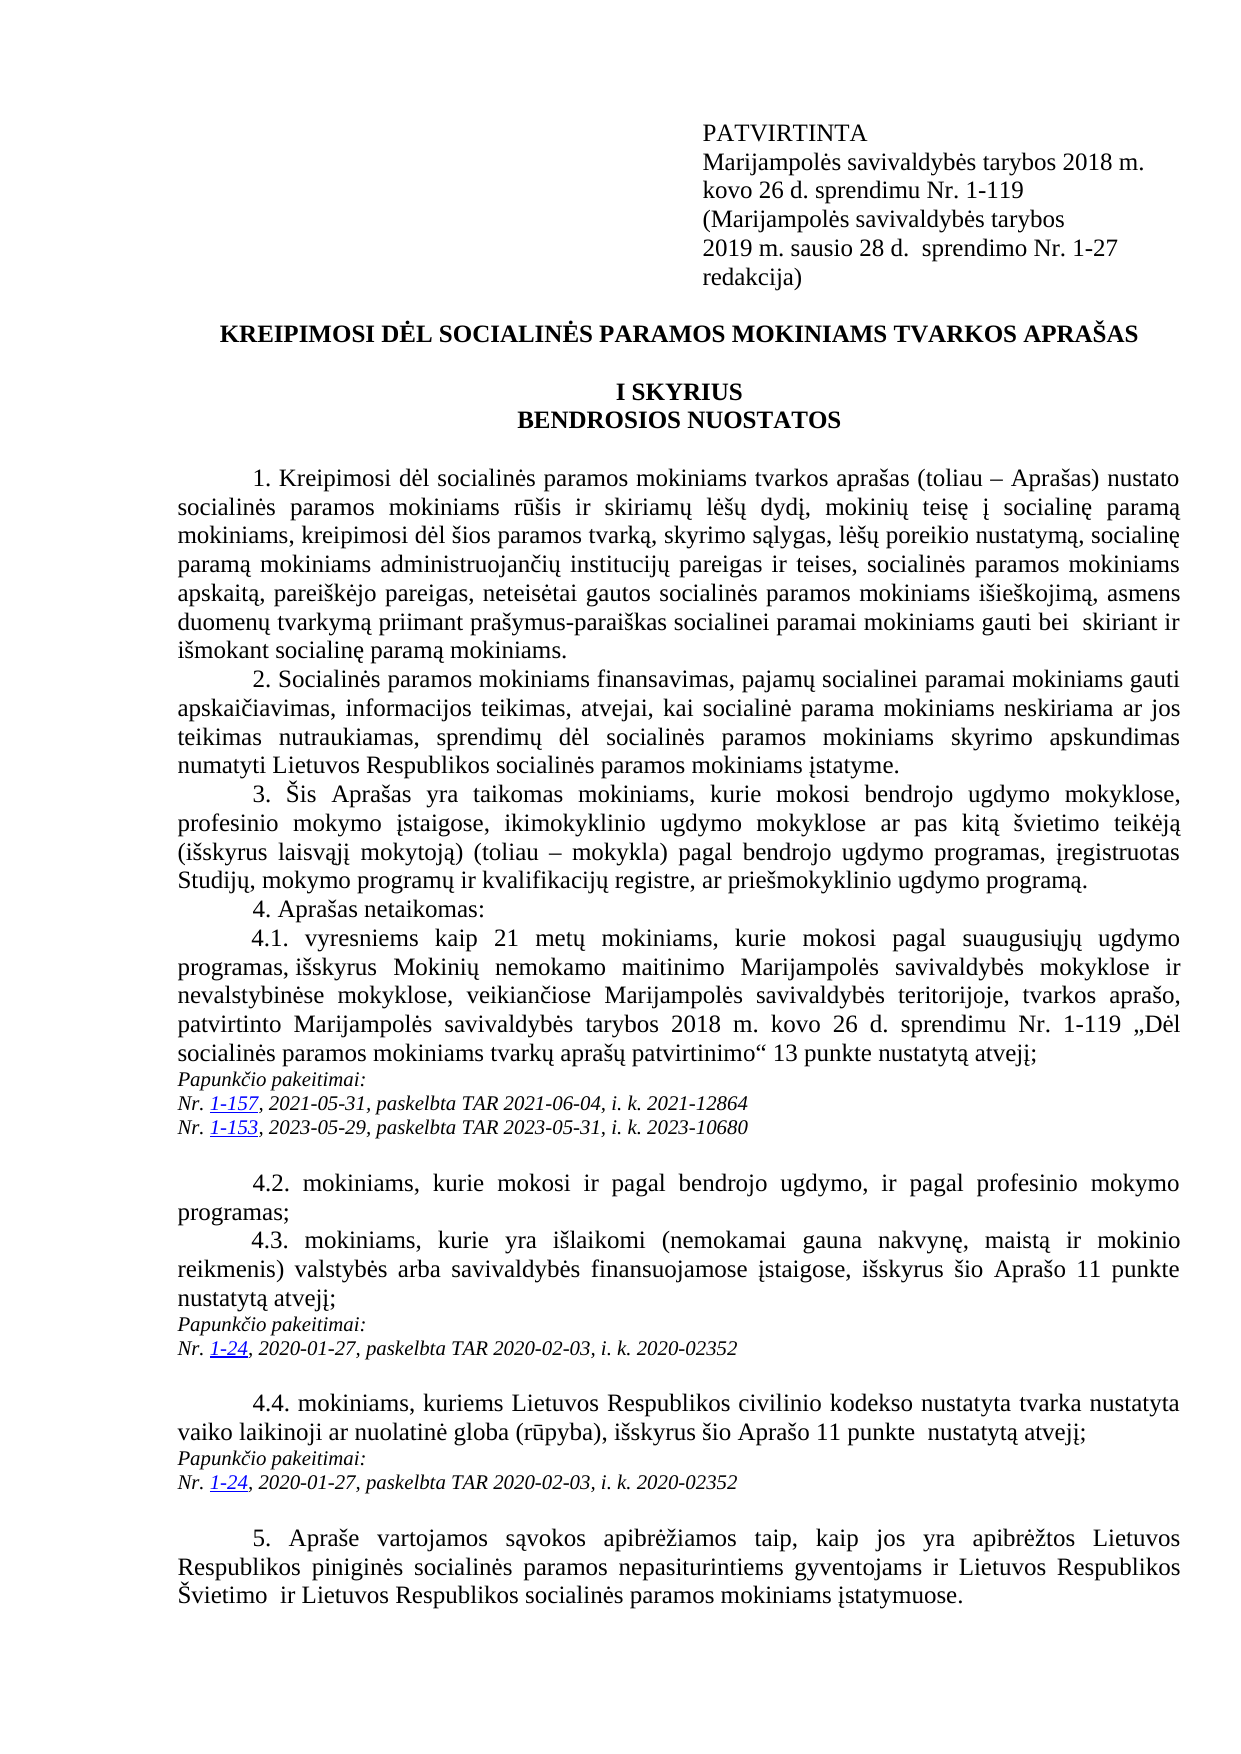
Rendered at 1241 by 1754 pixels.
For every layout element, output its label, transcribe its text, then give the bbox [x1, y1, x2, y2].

text 1. Kreipimosi dėl socialinės paramos mokiniams tvarkos aprašas (toliau – Aprašas) nustato socialinės paramos mokiniams rūšis ir skiriamų lėšų dydį, mokinių teisę į socialinę paramą mokiniams, kreipimosi dėl šios paramos tvarką, skyrimo sąlygas, lėšų poreikio nustatymą, socialinę paramą mokiniams administruojančių institucijų pareigas ir teises, socialinės paramos mokiniams apskaitą, pareiškėjo pareigas, neteisėtai gautos socialinės paramos mokiniams išieškojimą, asmens duomenų tvarkymą priimant prašymus-paraiškas socialinei paramai mokiniams gauti bei skiriant ir išmokant socialinę paramą mokiniams. [177, 463, 1181, 664]
text 2. Socialinės paramos mokiniams finansavimas, pajamų socialinei paramai mokiniams gauti apskaičiavimas, informacijos teikimas, atvejai, kai socialinė parama mokiniams neskiriama ar jos teikimas nutraukiamas, sprendimų dėl socialinės paramos mokiniams skyrimo apskundimas numatyti Lietuvos Respublikos socialinės paramos mokiniams įstatyme. [177, 664, 1181, 779]
text redakcija) [702, 262, 1181, 291]
text KREIPIMOSI DĖL SOCIALINĖS PARAMOS MOKINIAMS TVARKOS APRAŠAS [177, 319, 1181, 348]
text 4.2. mokiniams, kurie mokosi ir pagal bendrojo ugdymo, ir pagal profesinio mokymo programas; [177, 1168, 1181, 1225]
text Marijampolės savivaldybės tarybos 2018 m. [702, 147, 1181, 176]
text BENDROSIOS NUOSTATOS [177, 406, 1181, 434]
text (Marijampolės savivaldybės tarybos [702, 204, 1181, 233]
text 2019 m. sausio 28 d. sprendimo Nr. 1-27 [702, 233, 1181, 262]
text Nr. 1-153, 2023-05-29, paskelbta TAR 2023-05-31, i. k. 2023-10680 [177, 1115, 1181, 1139]
text 4. Aprašas netaikomas: [177, 894, 1181, 923]
text kovo 26 d. sprendimu Nr. 1-119 [702, 176, 1181, 204]
text Nr. 1-24, 2020-01-27, paskelbta TAR 2020-02-03, i. k. 2020-02352 [177, 1336, 1181, 1360]
text Papunkčio pakeitimai: [177, 1312, 1181, 1336]
text 4.3. mokiniams, kurie yra išlaikomi (nemokamai gauna nakvynę, maistą ir mokinio reikmenis) valstybės arba savivaldybės finansuojamose įstaigose, išskyrus šio Aprašo 11 punkte nustatytą atvejį; [177, 1225, 1181, 1312]
text 4.1. vyresniems kaip 21 metų mokiniams, kurie mokosi pagal suaugusiųjų ugdymo programas, išskyrus Mokinių nemokamo maitinimo Marijampolės savivaldybės mokyklose ir nevalstybinėse mokyklose, veikiančiose Marijampolės savivaldybės teritorijoje, tvarkos aprašo, patvirtinto Marijampolės savivaldybės tarybos 2018 m. kovo 26 d. sprendimu Nr. 1-119 „Dėl socialinės paramos mokiniams tvarkų aprašų patvirtinimo“ 13 punkte nustatytą atvejį; [177, 923, 1181, 1067]
text Papunkčio pakeitimai: [177, 1446, 1181, 1470]
text 4.4. mokiniams, kuriems Lietuvos Respublikos civilinio kodekso nustatyta tvarka nustatyta vaiko laikinoji ar nuolatinė globa (rūpyba), išskyrus šio Aprašo 11 punkte nustatytą atvejį; [177, 1388, 1181, 1446]
text 5. Apraše vartojamos sąvokos apibrėžiamos taip, kaip jos yra apibrėžtos Lietuvos Respublikos piniginės socialinės paramos nepasiturintiems gyventojams ir Lietuvos Respublikos Švietimo ir Lietuvos Respublikos socialinės paramos mokiniams įstatymuose. [177, 1523, 1181, 1609]
text Papunkčio pakeitimai: [177, 1067, 1181, 1091]
text Nr. 1-24, 2020-01-27, paskelbta TAR 2020-02-03, i. k. 2020-02352 [177, 1470, 1181, 1494]
text Nr. 1-157, 2021-05-31, paskelbta TAR 2021-06-04, i. k. 2021-12864 [177, 1091, 1181, 1115]
text 3. Šis Aprašas yra taikomas mokiniams, kurie mokosi bendrojo ugdymo mokyklose, profesinio mokymo įstaigose, ikimokyklinio ugdymo mokyklose ar pas kitą švietimo teikėją (išskyrus laisvąjį mokytoją) (toliau – mokykla) pagal bendrojo ugdymo programas, įregistruotas Studijų, mokymo programų ir kvalifikacijų registre, ar priešmokyklinio ugdymo programą. [177, 779, 1181, 894]
text I SKYRIUS [177, 377, 1181, 406]
text PATVIRTINTA [702, 118, 1181, 147]
